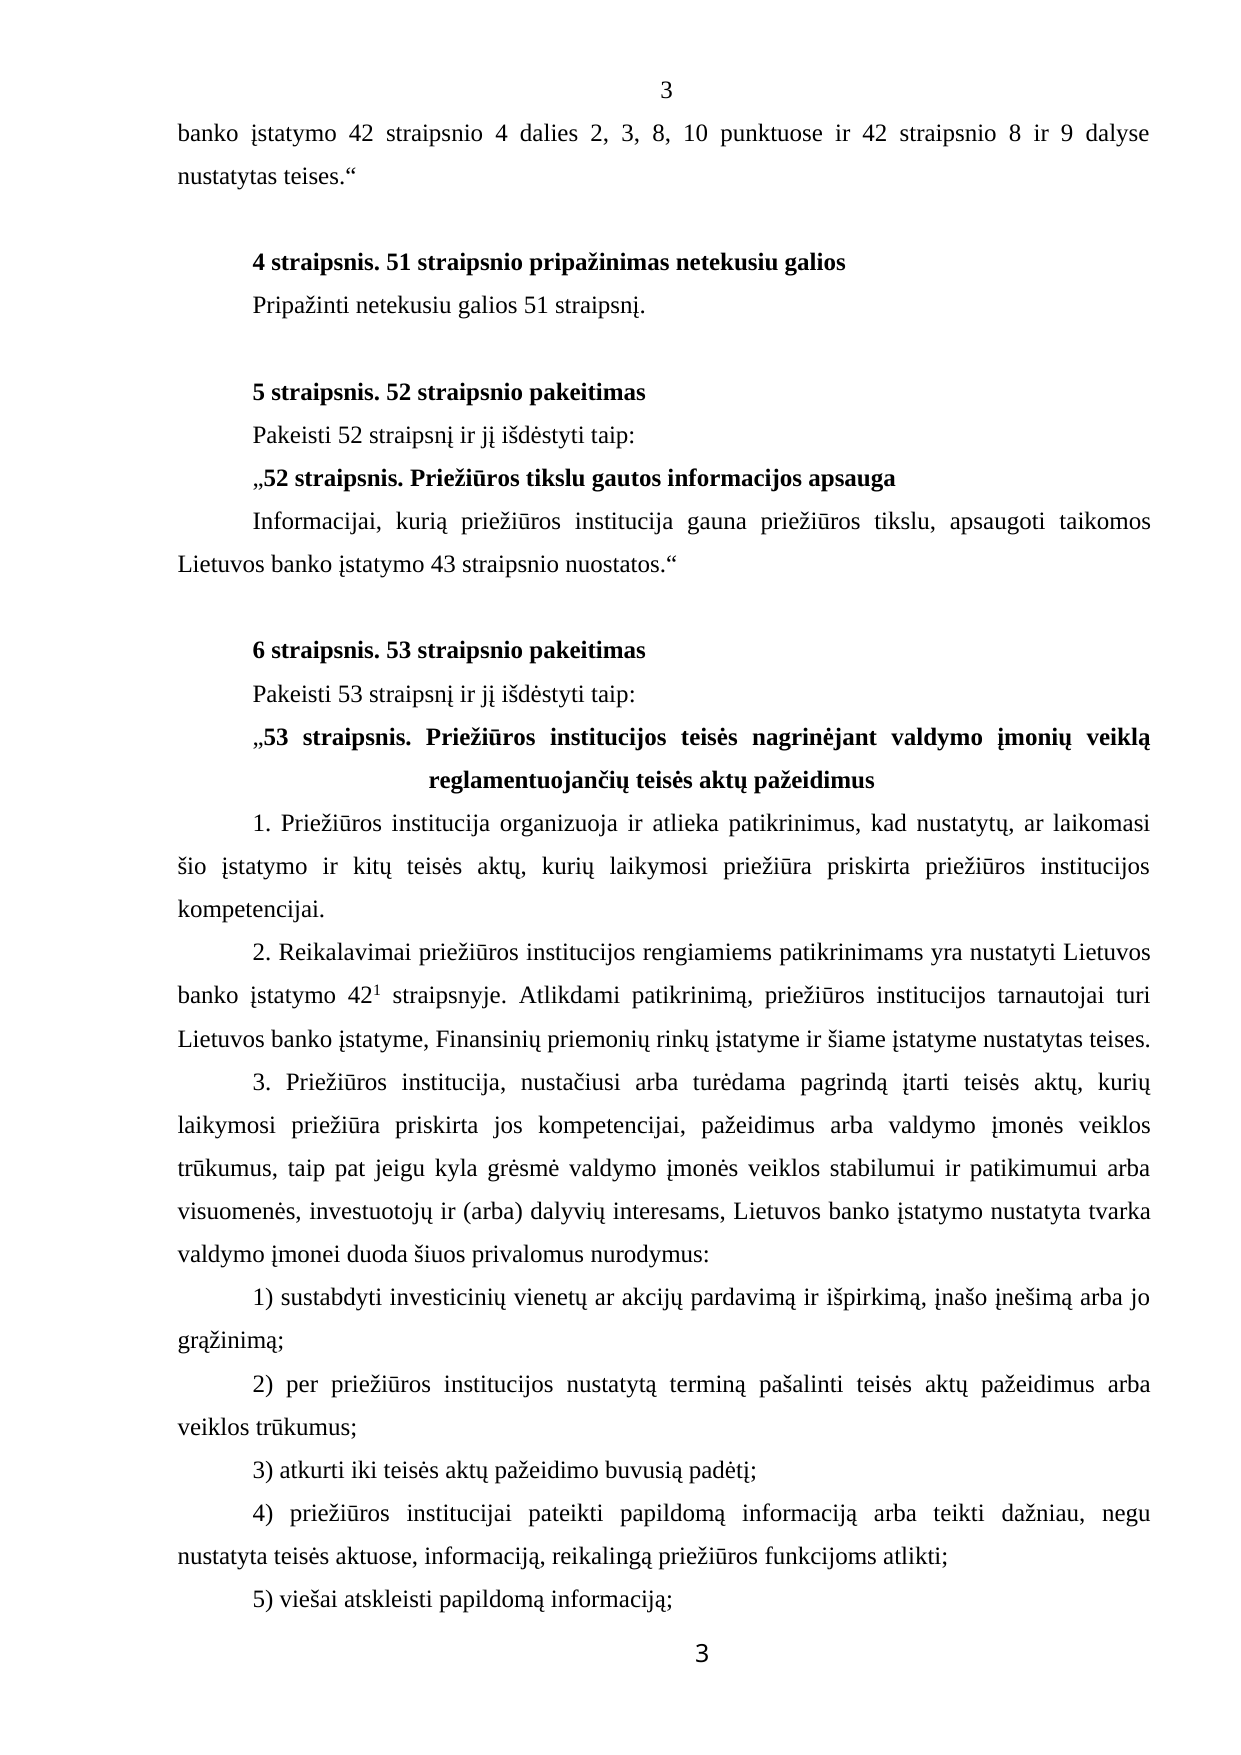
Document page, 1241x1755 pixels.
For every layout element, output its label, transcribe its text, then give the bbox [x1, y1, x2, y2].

text 5) viešai atskleisti papildomą informaciją; [177, 1584, 1152, 1613]
text 1) sustabdyti investicinių vienetų ar akcijų pardavimą ir išpirkimą, įnašo įnešimą arba jo grąžinimą; [177, 1282, 1152, 1354]
text Informacijai, kurią priežiūros institucija gauna priežiūros tikslu, apsaugoti taikomos Lietuvos banko įstatymo 43 straipsnio nuostatos.“ [177, 506, 1152, 578]
text 5 straipsnis. 52 straipsnio pakeitimas [177, 377, 1152, 406]
text banko įstatymo 42 straipsnio 4 dalies 2, 3, 8, 10 punktuose ir 42 straipsnio 8 ir 9 dalyse nustatytas teises.“ [177, 118, 1152, 190]
text 3) atkurti iki teisės aktų pažeidimo buvusią padėtį; [177, 1455, 1152, 1484]
text 2) per priežiūros institucijos nustatytą terminą pašalinti teisės aktų pažeidimus arba veiklos trūkumus; [177, 1369, 1152, 1441]
text Pakeisti 53 straipsnį ir jį išdėstyti taip: [177, 679, 1152, 707]
text Pripažinti netekusiu galios 51 straipsnį. [177, 291, 1152, 319]
text 3. Priežiūros institucija, nustačiusi arba turėdama pagrindą įtarti teisės aktų, kurių laikymosi priežiūra priskirta jos kompetencijai, pažeidimus arba valdymo įmonės veiklos trūkumus, taip pat jeigu kyla grėsmė valdymo įmonės veiklos stabilumui ir patikimumui arba visuomenės, investuotojų ir (arba) dalyvių interesams, Lietuvos banko įstatymo nustatyta tvarka valdymo įmonei duoda šiuos privalomus nurodymus: [177, 1067, 1152, 1268]
text 2. Reikalavimai priežiūros institucijos rengiamiems patikrinimams yra nustatyti Lietuvos banko įstatymo 421 straipsnyje. Atlikdami patikrinimą, priežiūros institucijos tarnautojai turi Lietuvos banko įstatyme, Finansinių priemonių rinkų įstatyme ir šiame įstatyme nustatytas teises. [177, 937, 1152, 1052]
text Pakeisti 52 straipsnį ir jį išdėstyti taip: [177, 420, 1152, 449]
text 6 straipsnis. 53 straipsnio pakeitimas [177, 636, 1152, 664]
text 1. Priežiūros institucija organizuoja ir atlieka patikrinimus, kad nustatytų, ar laikomasi šio įstatymo ir kitų teisės aktų, kurių laikymosi priežiūra priskirta priežiūros institucijos kompetencijai. [177, 808, 1152, 923]
text „52 straipsnis. Priežiūros tikslu gautos informacijos apsauga [177, 463, 1152, 492]
text „53 straipsnis. Priežiūros institucijos teisės nagrinėjant valdymo įmonių veiklą reglamentuojančių teisės aktų pažeidimus [252, 722, 1152, 794]
text 4 straipsnis. 51 straipsnio pripažinimas netekusiu galios [177, 247, 1152, 276]
text 4) priežiūros institucijai pateikti papildomą informaciją arba teikti dažniau, negu nustatyta teisės aktuose, informaciją, reikalingą priežiūros funkcijoms atlikti; [177, 1498, 1152, 1570]
